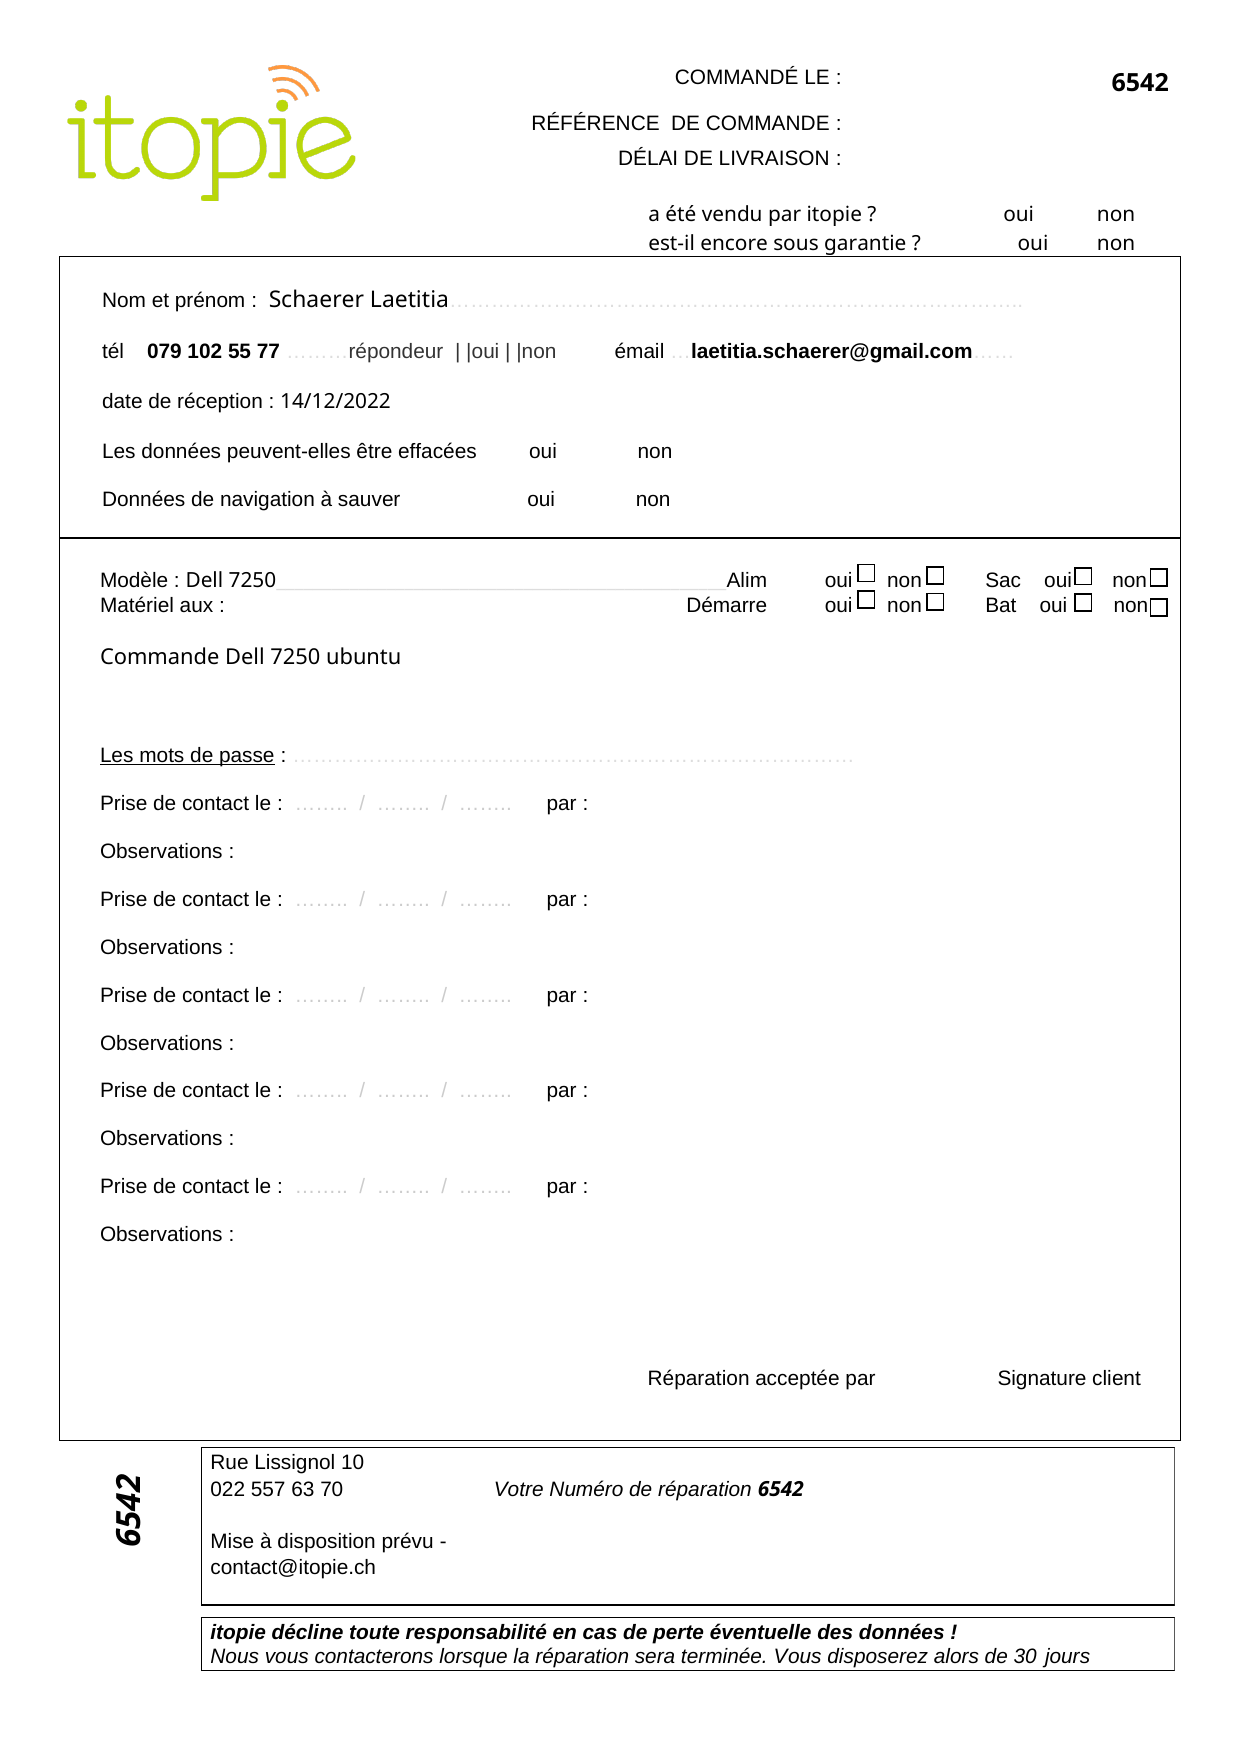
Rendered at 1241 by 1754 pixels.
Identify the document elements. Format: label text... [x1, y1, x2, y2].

text Modèle : Dell 7250 Alim oui non Sac oui non [948, 562, 1180, 590]
text Observations : [60, 1219, 1180, 1246]
text Prise de contact le : …….. / …….. / …….. par : [60, 788, 1180, 815]
text Commande Dell 7250 ubuntu [60, 638, 1180, 671]
text Prise de contact le : …….. / …….. / …….. par : [60, 979, 1180, 1006]
picture [67, 65, 356, 201]
text Matériel aux : Démarre oui non Bat oui non [60, 590, 1180, 617]
table_header Rue Lissignol 10 022 557 63 70 Votre Numéro de réparation 6542 Mise à disposition prévu - contact@itopie.ch [195, 1441, 1180, 1611]
text Observations : [60, 836, 1180, 863]
text Modèle : Dell 7250 Alim oui non Sac oui non [60, 562, 856, 590]
table_cell DÉLAI DE LIVRAISON : [490, 140, 847, 175]
text Données de navigation à sauver oui non [60, 484, 1180, 511]
text tél 079 102 55 77 ………répondeur | |oui | |non émail …laetitia.schaerer@gmail.com…… [60, 335, 1180, 362]
text Réparation acceptée par Signature client [60, 1363, 1180, 1390]
text Observations : [60, 931, 1180, 958]
table_cell [847, 105, 1180, 140]
text Modèle : Dell 7250 Alim oui non Sac oui non [879, 562, 925, 590]
table_cell RÉFÉRENCE DE COMMANDE : [490, 105, 847, 140]
table_header COMMANDÉ LE : [490, 59, 847, 104]
text Nom et prénom : Schaerer Laetitia……………………………………………………………………….. [60, 280, 1180, 314]
table_cell itopie décline toute responsabilité en cas de perte éventuelle des données ! Nous vous contacterons lorsque la réparation sera terminée. Vous disposerez alors de 30 jours [195, 1611, 1180, 1677]
text Observations : [60, 1123, 1180, 1150]
text Prise de contact le : …….. / …….. / …….. par : [60, 1171, 1180, 1198]
text Prise de contact le : …….. / …….. / …….. par : [60, 1075, 1180, 1102]
table_header 6542 [847, 59, 1180, 104]
text Les mots de passe : ……………………………………………………………………… [60, 740, 1180, 767]
text est-il encore sous garantie ? oui non [59, 228, 1181, 256]
table_cell [847, 140, 1180, 175]
table_header 6542 [59, 1441, 195, 1677]
text a été vendu par itopie ? oui non [59, 199, 1181, 228]
text Observations : [60, 1027, 1180, 1054]
text Les données peuvent-elles être effacées oui non [60, 436, 1180, 463]
text date de réception : 14/12/2022 [60, 383, 1180, 415]
text Prise de contact le : …….. / …….. / …….. par : [60, 883, 1180, 911]
